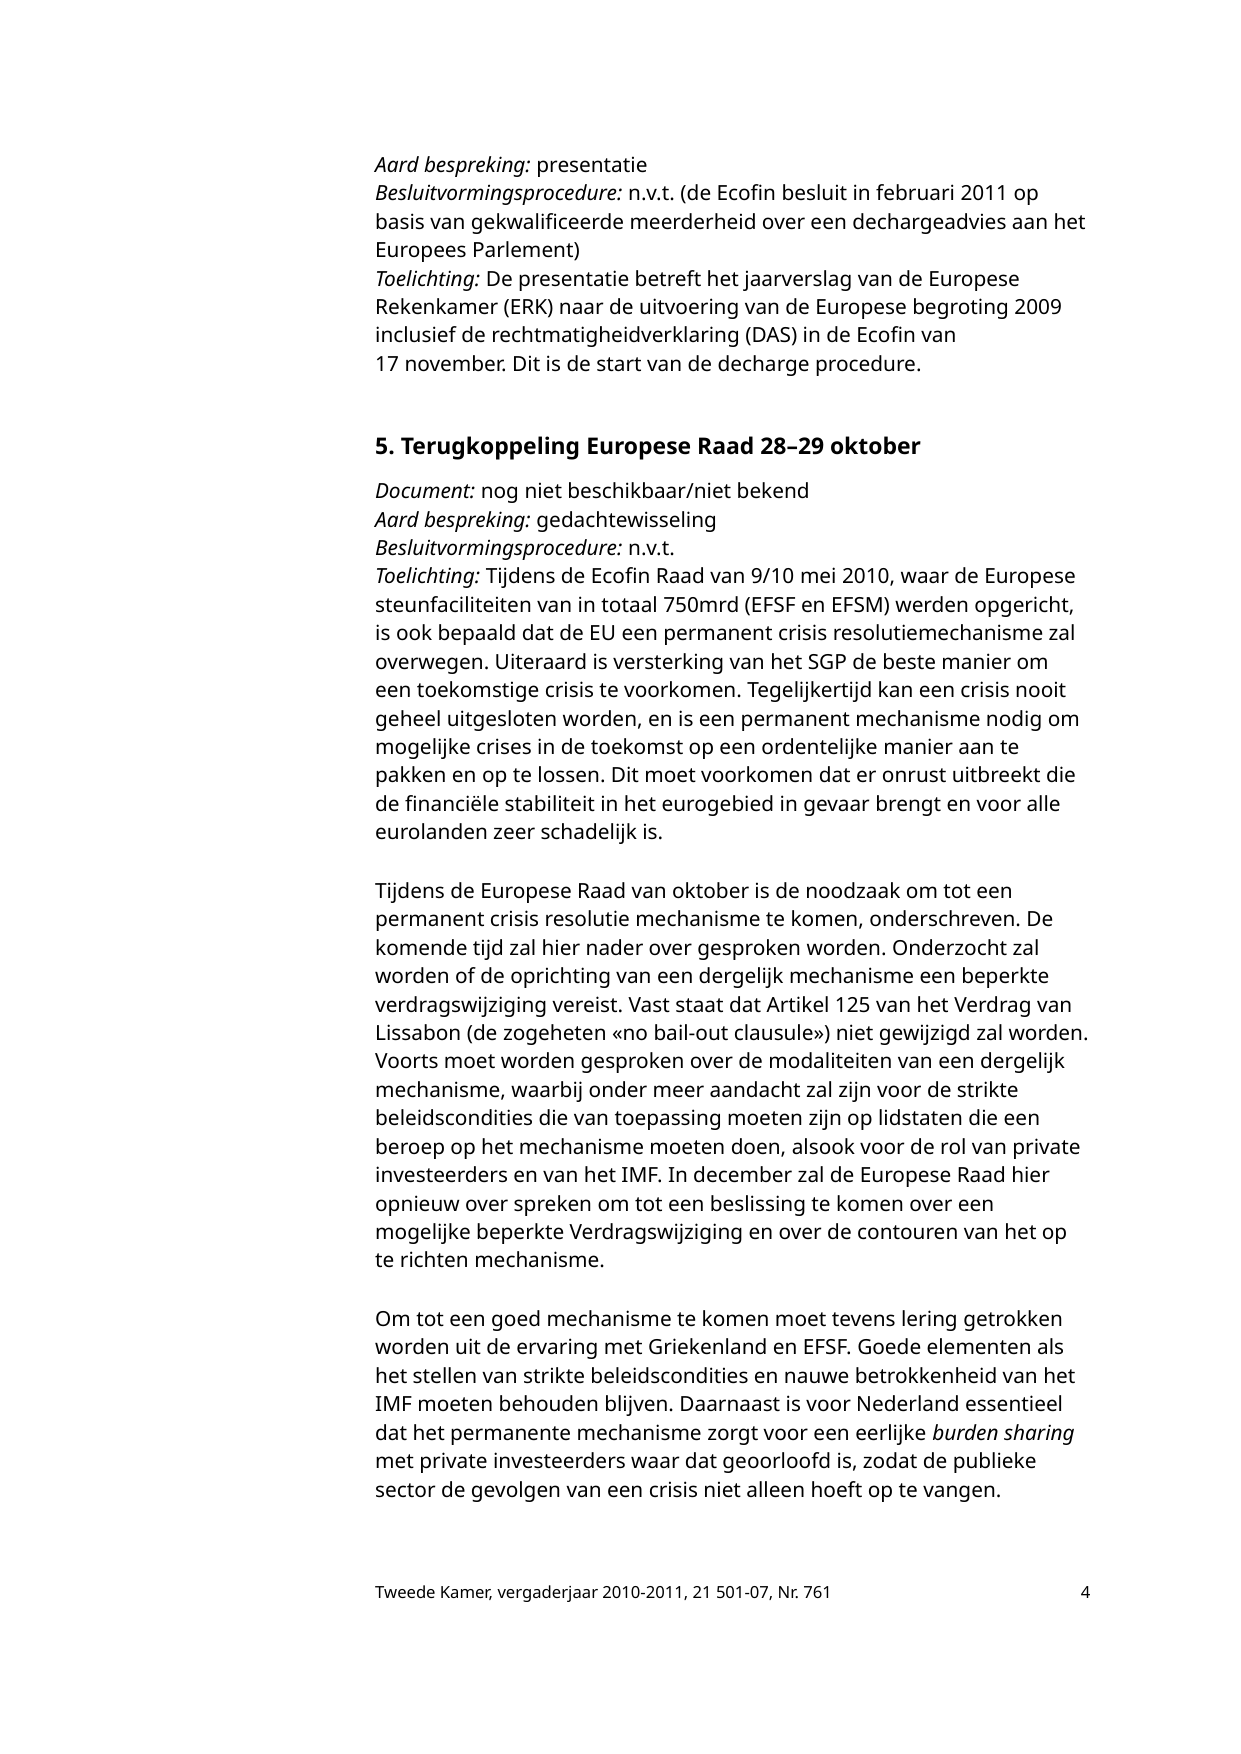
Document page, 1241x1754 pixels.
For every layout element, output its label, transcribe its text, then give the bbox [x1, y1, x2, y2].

text Om tot een goed mechanisme te komen moet tevens lering getrokken worden uit de ervaring met Griekenland en EFSF. Goede elementen als het stellen van strikte beleidscondities en nauwe betrokkenheid van het IMF moeten behouden blijven. Daarnaast is voor Nederland essentieel dat het permanente mechanisme zorgt voor een eerlijke burden sharing met private investeerders waar dat geoorloofd is, zodat de publieke sector de gevolgen van een crisis niet alleen hoeft op te vangen. [375, 1304, 1090, 1503]
text Toelichting: De presentatie betreft het jaarverslag van de Europese Rekenkamer (ERK) naar de uitvoering van de Europese begroting 2009 inclusief de rechtmatigheidverklaring (DAS) in de Ecofin van 17 november. Dit is de start van de decharge procedure. [375, 264, 1090, 377]
text Aard bespreking: gedachtewisseling [375, 505, 1090, 533]
text Besluitvormingsprocedure: n.v.t. [375, 533, 1090, 562]
text Besluitvormingsprocedure: n.v.t. (de Ecofin besluit in februari 2011 op basis van gekwalificeerde meerderheid over een dechargeadvies aan het Europees Parlement) [375, 178, 1090, 264]
text Toelichting: Tijdens de Ecofin Raad van 9/10 mei 2010, waar de Europese steunfaciliteiten van in totaal 750mrd (EFSF en EFSM) werden opgericht, is ook bepaald dat de EU een permanent crisis resolutiemechanisme zal overwegen. Uiteraard is versterking van het SGP de beste manier om een toekomstige crisis te voorkomen. Tegelijkertijd kan een crisis nooit geheel uitgesloten worden, en is een permanent mechanisme nodig om mogelijke crises in de toekomst op een ordentelijke manier aan te pakken en op te lossen. Dit moet voorkomen dat er onrust uitbreekt die de financiële stabiliteit in het eurogebied in gevaar brengt en voor alle eurolanden zeer schadelijk is. [375, 562, 1090, 846]
text Tijdens de Europese Raad van oktober is de noodzaak om tot een permanent crisis resolutie mechanisme te komen, onderschreven. De komende tijd zal hier nader over gesproken worden. Onderzocht zal worden of de oprichting van een dergelijk mechanisme een beperkte verdragswijziging vereist. Vast staat dat Artikel 125 van het Verdrag van Lissabon (de zogeheten «no bail-out clausule») niet gewijzigd zal worden. Voorts moet worden gesproken over de modaliteiten van een dergelijk mechanisme, waarbij onder meer aandacht zal zijn voor de strikte beleidscondities die van toepassing moeten zijn op lidstaten die een beroep op het mechanisme moeten doen, alsook voor de rol van private investeerders en van het IMF. In december zal de Europese Raad hier opnieuw over spreken om tot een beslissing te komen over een mogelijke beperkte Verdragswijziging en over de contouren van het op te richten mechanisme. [375, 876, 1090, 1274]
subtitle 5. Terugkoppeling Europese Raad 28–29 oktober [375, 430, 1090, 461]
text Document: nog niet beschikbaar/niet bekend [375, 476, 1090, 505]
text Aard bespreking: presentatie [375, 150, 1090, 178]
